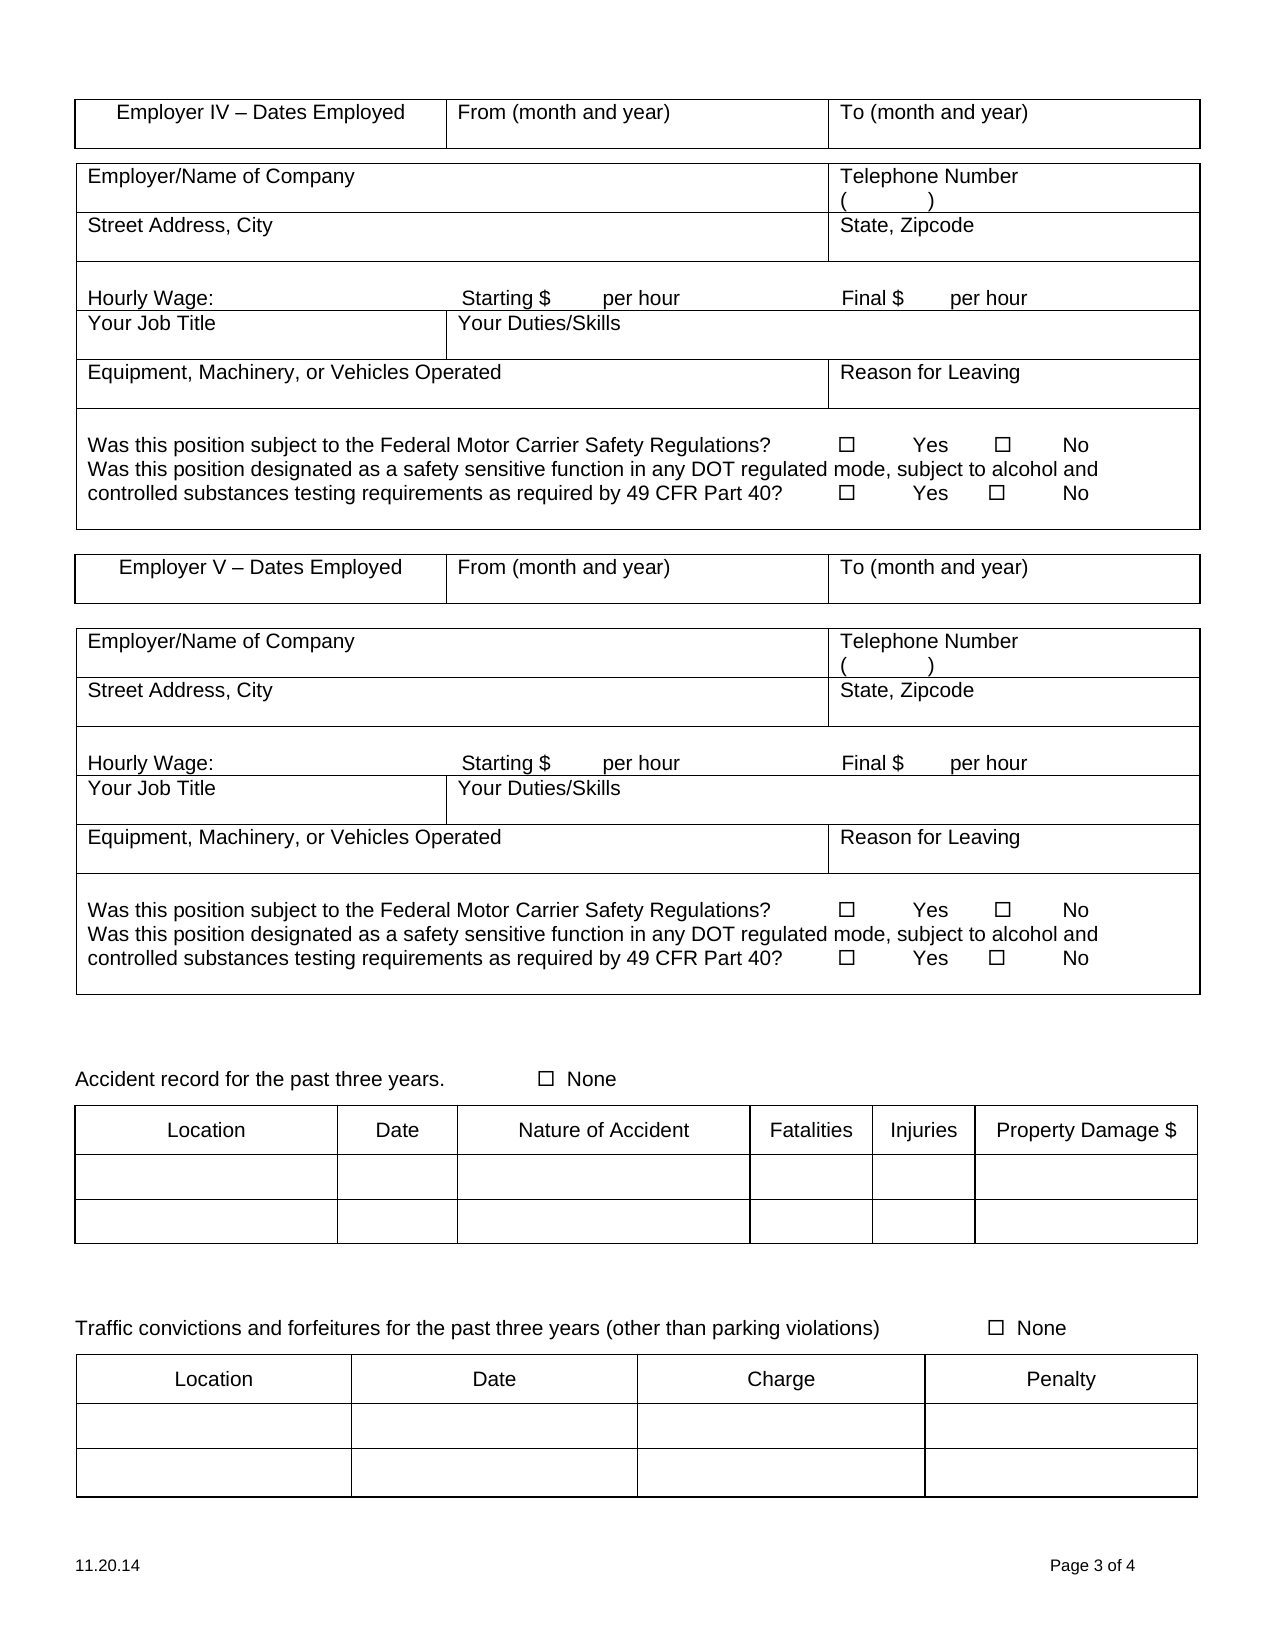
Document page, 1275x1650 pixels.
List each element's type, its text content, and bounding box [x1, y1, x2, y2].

table_cell [926, 1449, 1197, 1496]
table_header From (month and year) [447, 100, 828, 148]
table_cell Was this position subject to the Federal Motor Carrier Safety Regulations?  Yes  No Was this position designated as a safety sensitive function in any DOT regulated mode, subject to alcohol and controlled substances testing requirements as required by 49 CFR Part 40?  Yes  No [77, 874, 1199, 994]
table_header From (month and year) [447, 555, 828, 603]
table_cell [926, 1404, 1197, 1447]
table_cell [638, 1404, 924, 1447]
table_cell [873, 1155, 974, 1198]
table_cell [352, 1449, 637, 1496]
table_cell [77, 1404, 351, 1447]
table_cell [976, 1155, 1197, 1198]
table_cell [458, 1155, 749, 1198]
table_cell Street Address, City [77, 678, 828, 726]
table_header Penalty [926, 1355, 1197, 1403]
table_header Nature of Accident [458, 1106, 749, 1154]
table_header Fatalities [751, 1106, 872, 1154]
table_cell [976, 1200, 1197, 1243]
table_header Employer V – Dates Employed [76, 555, 446, 603]
table_header Telephone Number ( ) [829, 164, 1199, 212]
table_header Location [77, 1355, 351, 1403]
table_cell [76, 1200, 337, 1243]
table_cell [751, 1200, 872, 1243]
table_cell [77, 1449, 351, 1496]
table_cell State, Zipcode [829, 213, 1199, 261]
table_cell Reason for Leaving [829, 825, 1199, 873]
table_cell Your Job Title [77, 311, 446, 359]
table_cell Equipment, Machinery, or Vehicles Operated [77, 825, 828, 873]
table_header Employer/Name of Company [77, 629, 828, 677]
table_cell Reason for Leaving [829, 360, 1199, 408]
table_cell [873, 1200, 974, 1243]
table_cell Street Address, City [77, 213, 828, 261]
table_header Employer IV – Dates Employed [76, 100, 446, 148]
table_header To (month and year) [829, 100, 1199, 148]
table_header Location [76, 1106, 337, 1154]
table_cell Your Duties/Skills [447, 311, 1199, 359]
table_cell [338, 1200, 457, 1243]
table_cell State, Zipcode [829, 678, 1199, 726]
table_cell [76, 1155, 337, 1198]
table_cell [352, 1404, 637, 1447]
table_cell Hourly Wage: Starting $ per hour Final $ per hour [77, 727, 1199, 775]
table_cell [638, 1449, 924, 1496]
table_header Telephone Number ( ) [829, 629, 1199, 677]
table_cell Your Duties/Skills [447, 776, 1199, 824]
table_cell [458, 1200, 749, 1243]
subtitle Traffic convictions and forfeitures for the past three years (other than parking violations)  None [75, 1316, 1200, 1340]
table_cell Hourly Wage: Starting $ per hour Final $ per hour [77, 262, 1199, 310]
table_cell Was this position subject to the Federal Motor Carrier Safety Regulations?  Yes  No Was this position designated as a safety sensitive function in any DOT regulated mode, subject to alcohol and controlled substances testing requirements as required by 49 CFR Part 40?  Yes  No [77, 409, 1199, 529]
table_cell Equipment, Machinery, or Vehicles Operated [77, 360, 828, 408]
table_cell [338, 1155, 457, 1198]
table_header Charge [638, 1355, 924, 1403]
table_cell [751, 1155, 872, 1198]
table_header Date [352, 1355, 637, 1403]
table_header Employer/Name of Company [77, 164, 828, 212]
table_header Date [338, 1106, 457, 1154]
table_header Injuries [873, 1106, 974, 1154]
table_header Property Damage $ [976, 1106, 1197, 1154]
table_cell Your Job Title [77, 776, 446, 824]
table_header To (month and year) [829, 555, 1199, 603]
text Accident record for the past three years.  None [75, 1067, 1200, 1091]
